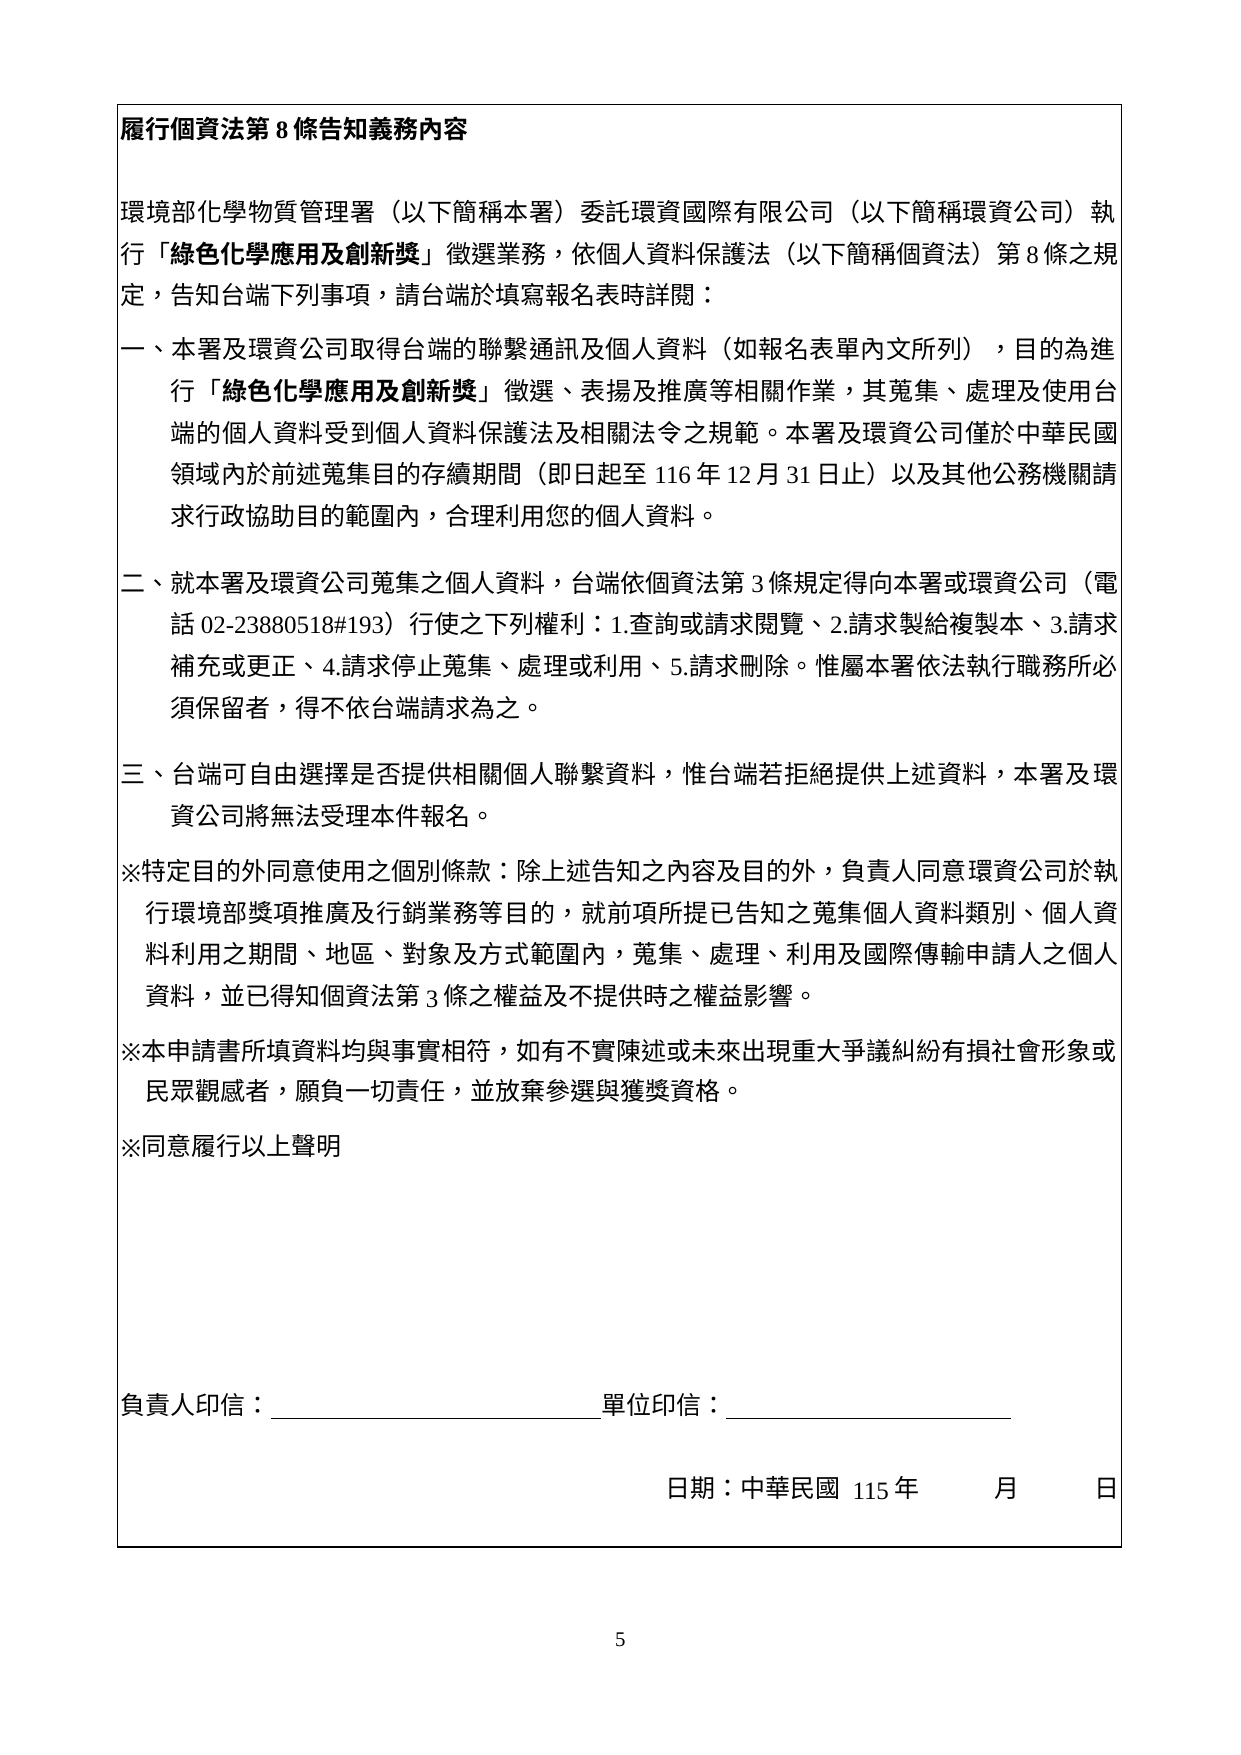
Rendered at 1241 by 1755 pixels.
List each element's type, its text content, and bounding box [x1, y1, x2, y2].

table_header 履行個資法第8條告知義務內容 環境部化學物質管理署（以下簡稱本署）委託環資國際有限公司（以下簡稱環資公司）執行「綠色化學應用及創新獎」徵選業務，依個人資料保護法（以下簡稱個資法）第8條之規定，告知台端下列事項，請台端於填寫報名表時詳閱： 一、本署及環資公司取得台端的聯繫通訊及個人資料（如報名表單內文所列），目的為進行「綠色化學應用及創新獎」徵選、表揚及推廣等相關作業，其蒐集、處理及使用台端的個人資料受到個人資料保護法及相關法令之規範。本署及環資公司僅於中華民國領域內於前述蒐集目的存續期間（即日起至116年12月31日止）以及其他公務機關請求行政協助目的範圍內，合理利用您的個人資料。 二、就本署及環資公司蒐集之個人資料，台端依個資法第3條規定得向本署或環資公司（電話02-23880518#193）行使之下列權利：1.查詢或請求閱覽、2.請求製給複製本、3.請求補充或更正、4.請求停止蒐集、處理或利用、5.請求刪除。惟屬本署依法執行職務所必須保留者，得不依台端請求為之。 三、台端可自由選擇是否提供相關個人聯繫資料，惟台端若拒絕提供上述資料，本署及環資公司將無法受理本件報名。 ※特定目的外同意使用之個別條款：除上述告知之內容及目的外，負責人同意環資公司於執行環境部獎項推廣及行銷業務等目的，就前項所提已告知之蒐集個人資料類別、個人資料利用之期間、地區、對象及方式範圍內，蒐集、處理、利用及國際傳輸申請人之個人資料，並已得知個資法第3條之權益及不提供時之權益影響。 ※本申請書所填資料均與事實相符，如有不實陳述或未來出現重大爭議糾紛有損社會形象或民眾觀感者，願負一切責任，並放棄參選與獲獎資格。 ※同意履行以上聲明 負責人印信： 單位印信： 日期：中華民國 115年 月 日 [118, 105, 1121, 1546]
